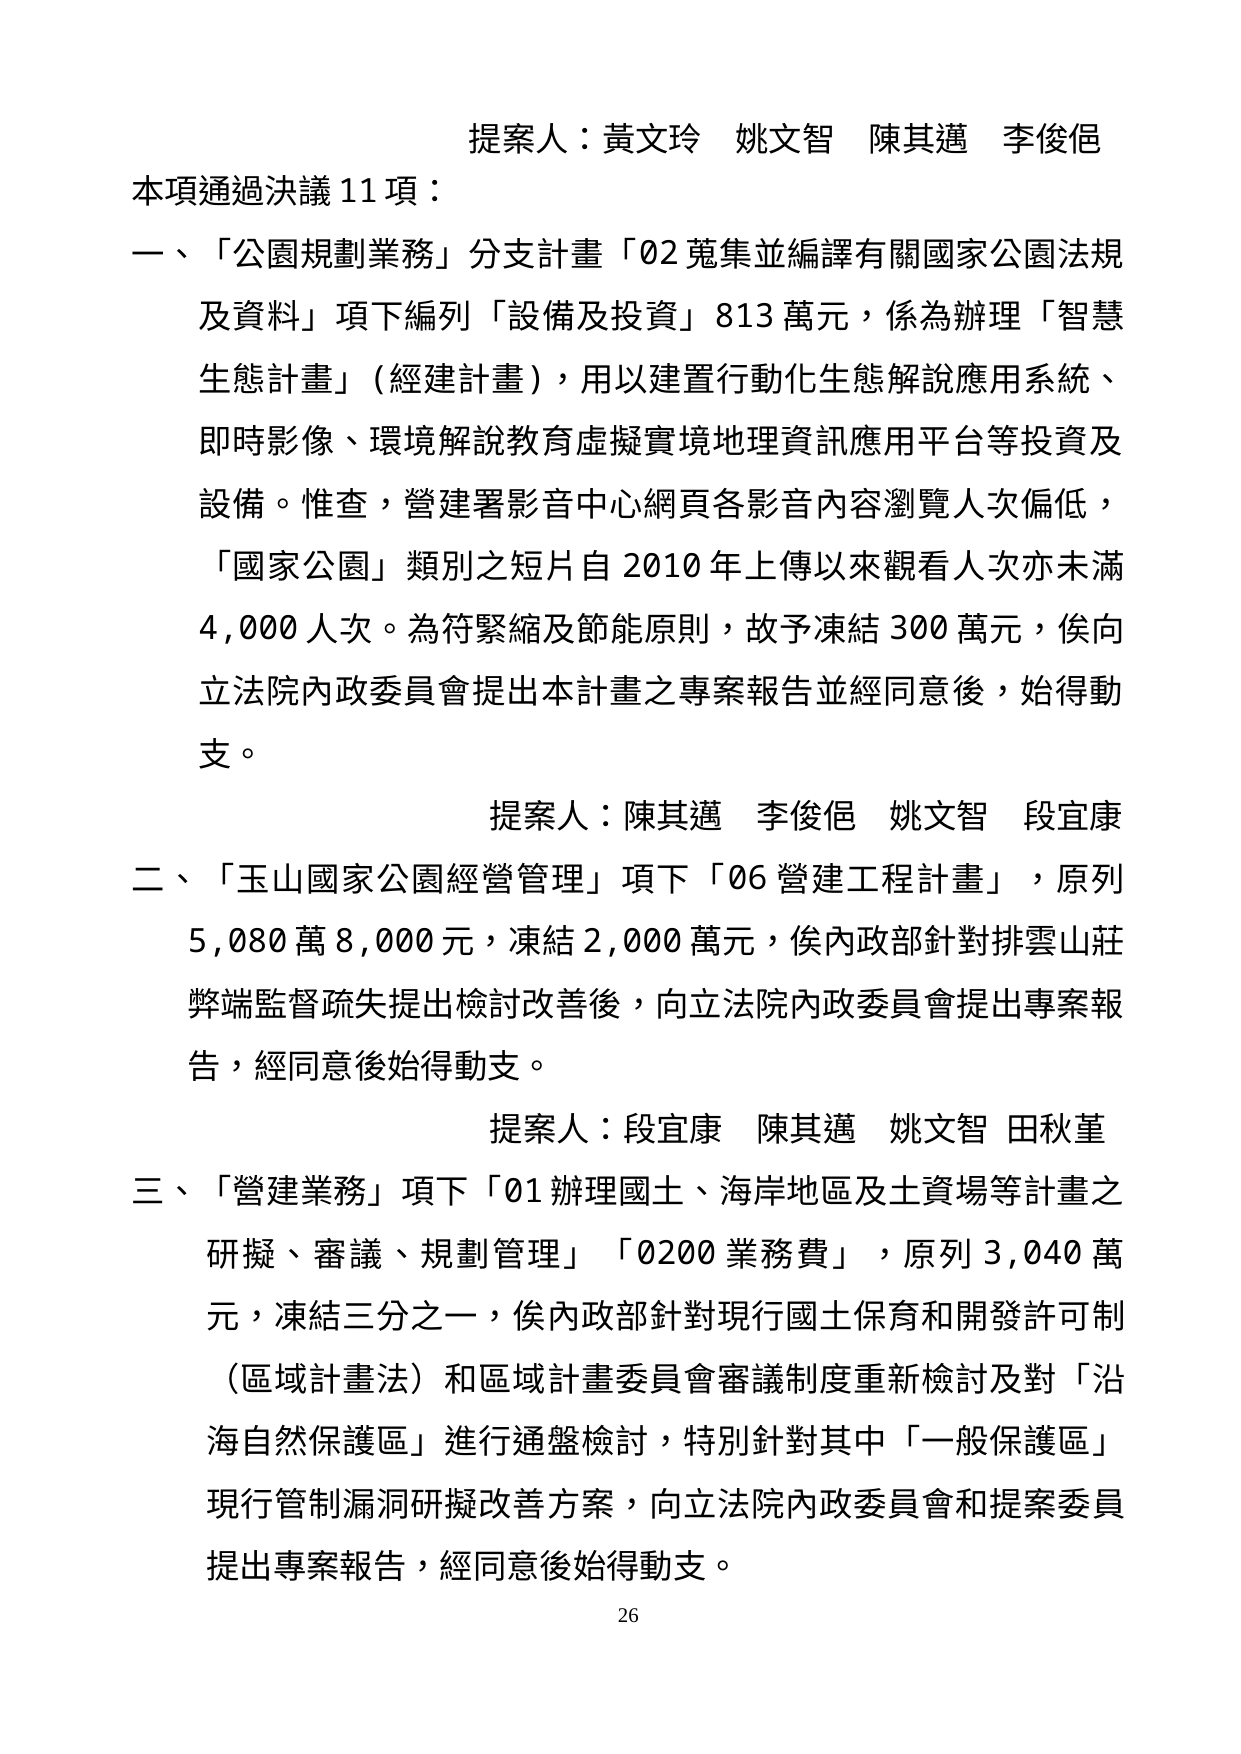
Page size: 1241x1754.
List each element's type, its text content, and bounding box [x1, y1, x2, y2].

text 二、「玉山國家公園經營管理」項下「06營建工程計畫」，原列5,080萬8,000元，凍結2,000萬元，俟內政部針對排雲山莊弊端監督疏失提出檢討改善後，向立法院內政委員會提出專案報告，經同意後始得動支。 [131, 846, 1125, 1096]
text 本項通過決議11項： [131, 158, 1125, 221]
text 提案人：段宜康 陳其邁 姚文智 田秋堇 [156, 1096, 1125, 1158]
text 提案人：陳其邁 李俊俋 姚文智 段宜康 [156, 783, 1125, 846]
text 提案人：黃文玲 姚文智 陳其邁 李俊俋 [393, 96, 1125, 158]
text 一、「公園規劃業務」分支計畫「02蒐集並編譯有關國家公園法規及資料」項下編列「設備及投資」813萬元，係為辦理「智慧生態計畫」(經建計畫)，用以建置行動化生態解說應用系統、即時影像、環境解說教育虛擬實境地理資訊應用平台等投資及設備。惟查，營建署影音中心網頁各影音內容瀏覽人次偏低，「國家公園」類別之短片自2010年上傳以來觀看人次亦未滿4,000人次。為符緊縮及節能原則，故予凍結300萬元，俟向立法院內政委員會提出本計畫之專案報告並經同意後，始得動支。 [131, 221, 1125, 783]
text 三、「營建業務」項下「01辦理國土、海岸地區及土資場等計畫之研擬、審議、規劃管理」「0200業務費」，原列3,040萬元，凍結三分之一，俟內政部針對現行國土保育和開發許可制（區域計畫法）和區域計畫委員會審議制度重新檢討及對「沿海自然保護區」進行通盤檢討，特別針對其中「一般保護區」現行管制漏洞研擬改善方案，向立法院內政委員會和提案委員提出專案報告，經同意後始得動支。 [131, 1158, 1125, 1596]
